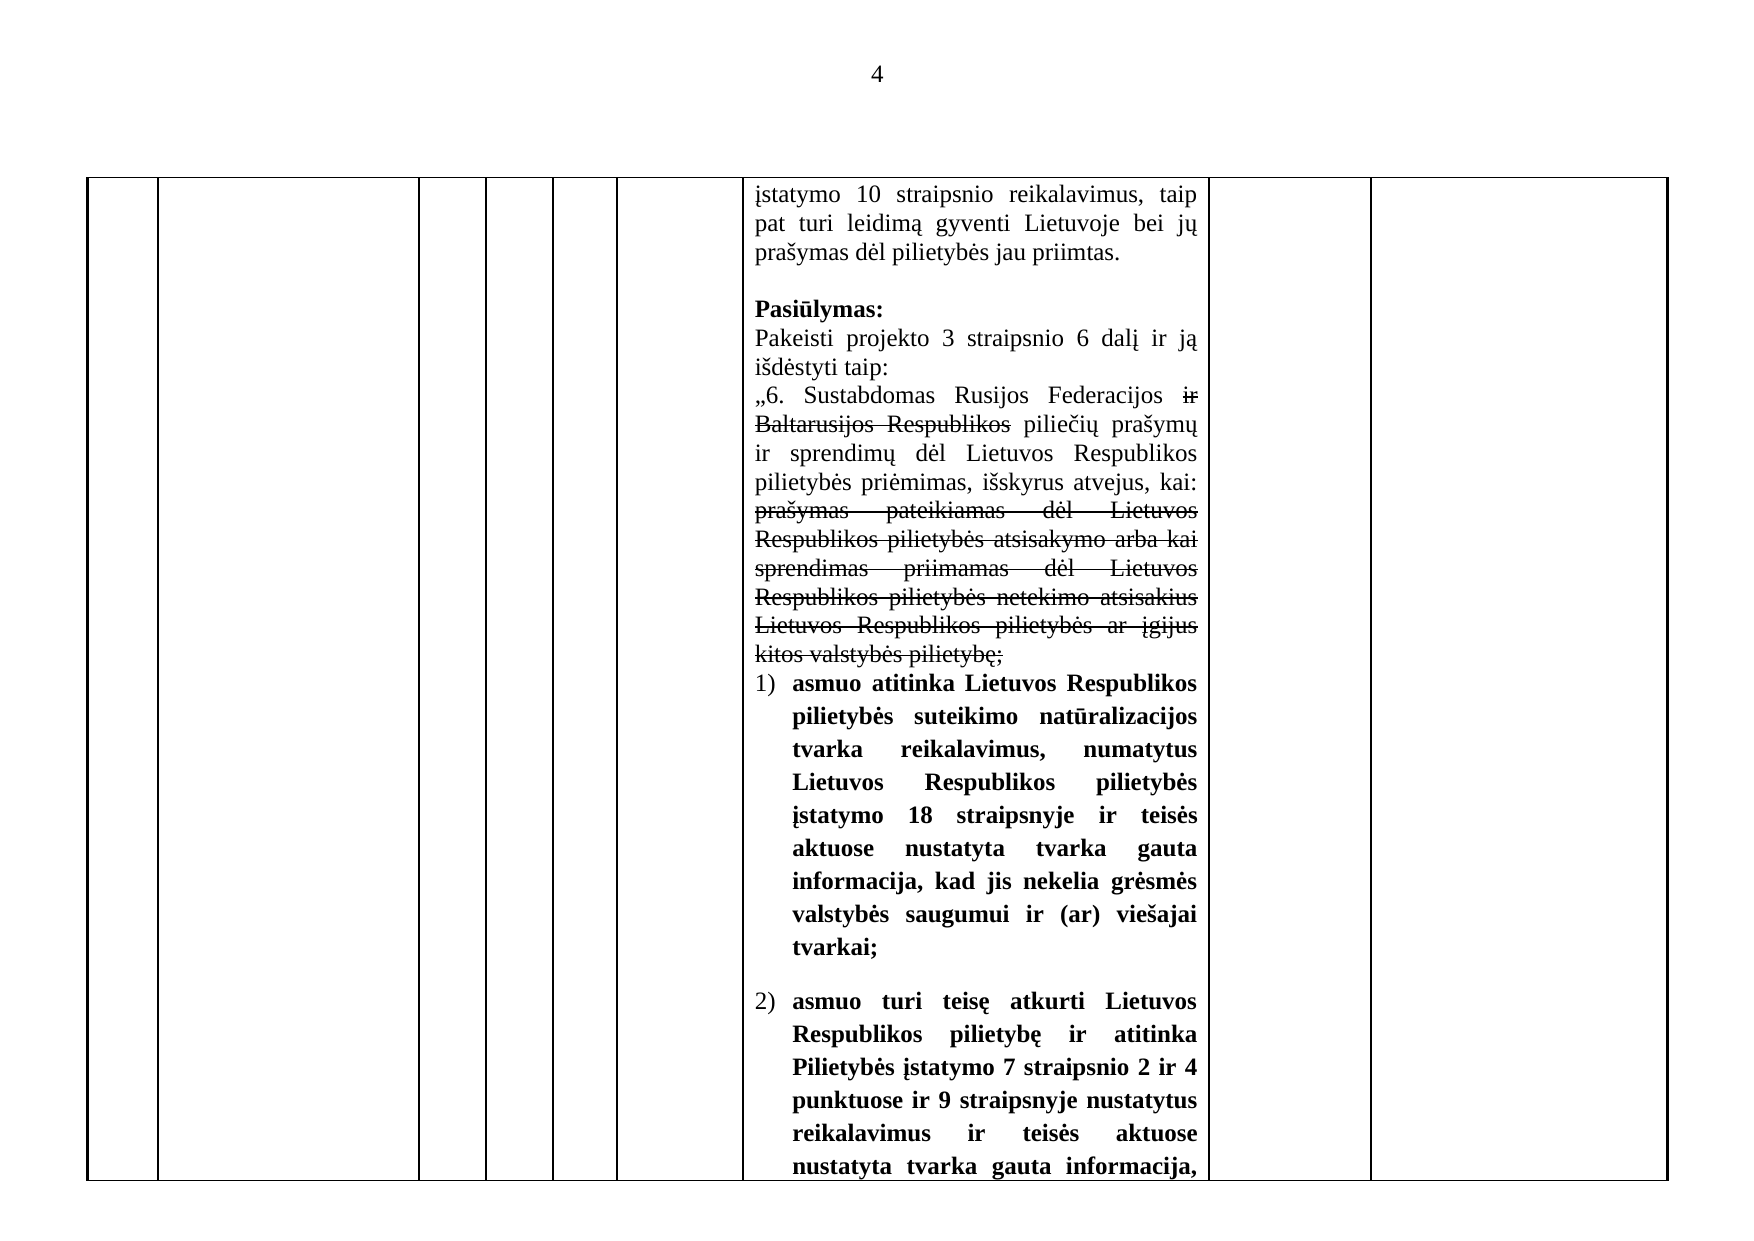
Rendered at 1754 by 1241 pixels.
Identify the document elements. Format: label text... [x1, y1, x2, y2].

table_cell įstatymo 10 straipsnio reikalavimus, taip pat turi leidimą gyventi Lietuvoje bei jų prašymas dėl pilietybės jau priimtas. Pasiūlymas: Pakeisti projekto 3 straipsnio 6 dalį ir ją išdėstyti taip: „6. Sustabdomas Rusijos Federacijos ir Baltarusijos Respublikos piliečių prašymų ir sprendimų dėl Lietuvos Respublikos pilietybės priėmimas, išskyrus atvejus, kai: prašymas pateikiamas dėl Lietuvos Respublikos pilietybės atsisakymo arba kai sprendimas priimamas dėl Lietuvos Respublikos pilietybės netekimo atsisakius Lietuvos Respublikos pilietybės ar įgijus kitos valstybės pilietybę; asmuo atitinka Lietuvos Respublikos pilietybės suteikimo natūralizacijos tvarka reikalavimus, numatytus Lietuvos Respublikos pilietybės įstatymo 18 straipsnyje ir teisės aktuose nustatyta tvarka gauta informacija, kad jis nekelia grėsmės valstybės saugumui ir (ar) viešajai tvarkai; asmuo turi teisę atkurti Lietuvos Respublikos pilietybę ir atitinka Pilietybės įstatymo 7 straipsnio 2 ir 4 punktuose ir 9 straipsnyje nustatytus reikalavimus ir teisės aktuose nustatyta tvarka gauta informacija, [744, 178, 1208, 1180]
table_cell [1372, 178, 1666, 1180]
table_cell [618, 178, 742, 1180]
table_cell [420, 178, 485, 1180]
table_cell [159, 178, 418, 1180]
table_cell [554, 178, 616, 1180]
table_cell [89, 178, 157, 1180]
table_cell [1210, 178, 1370, 1180]
table_cell [487, 178, 552, 1180]
